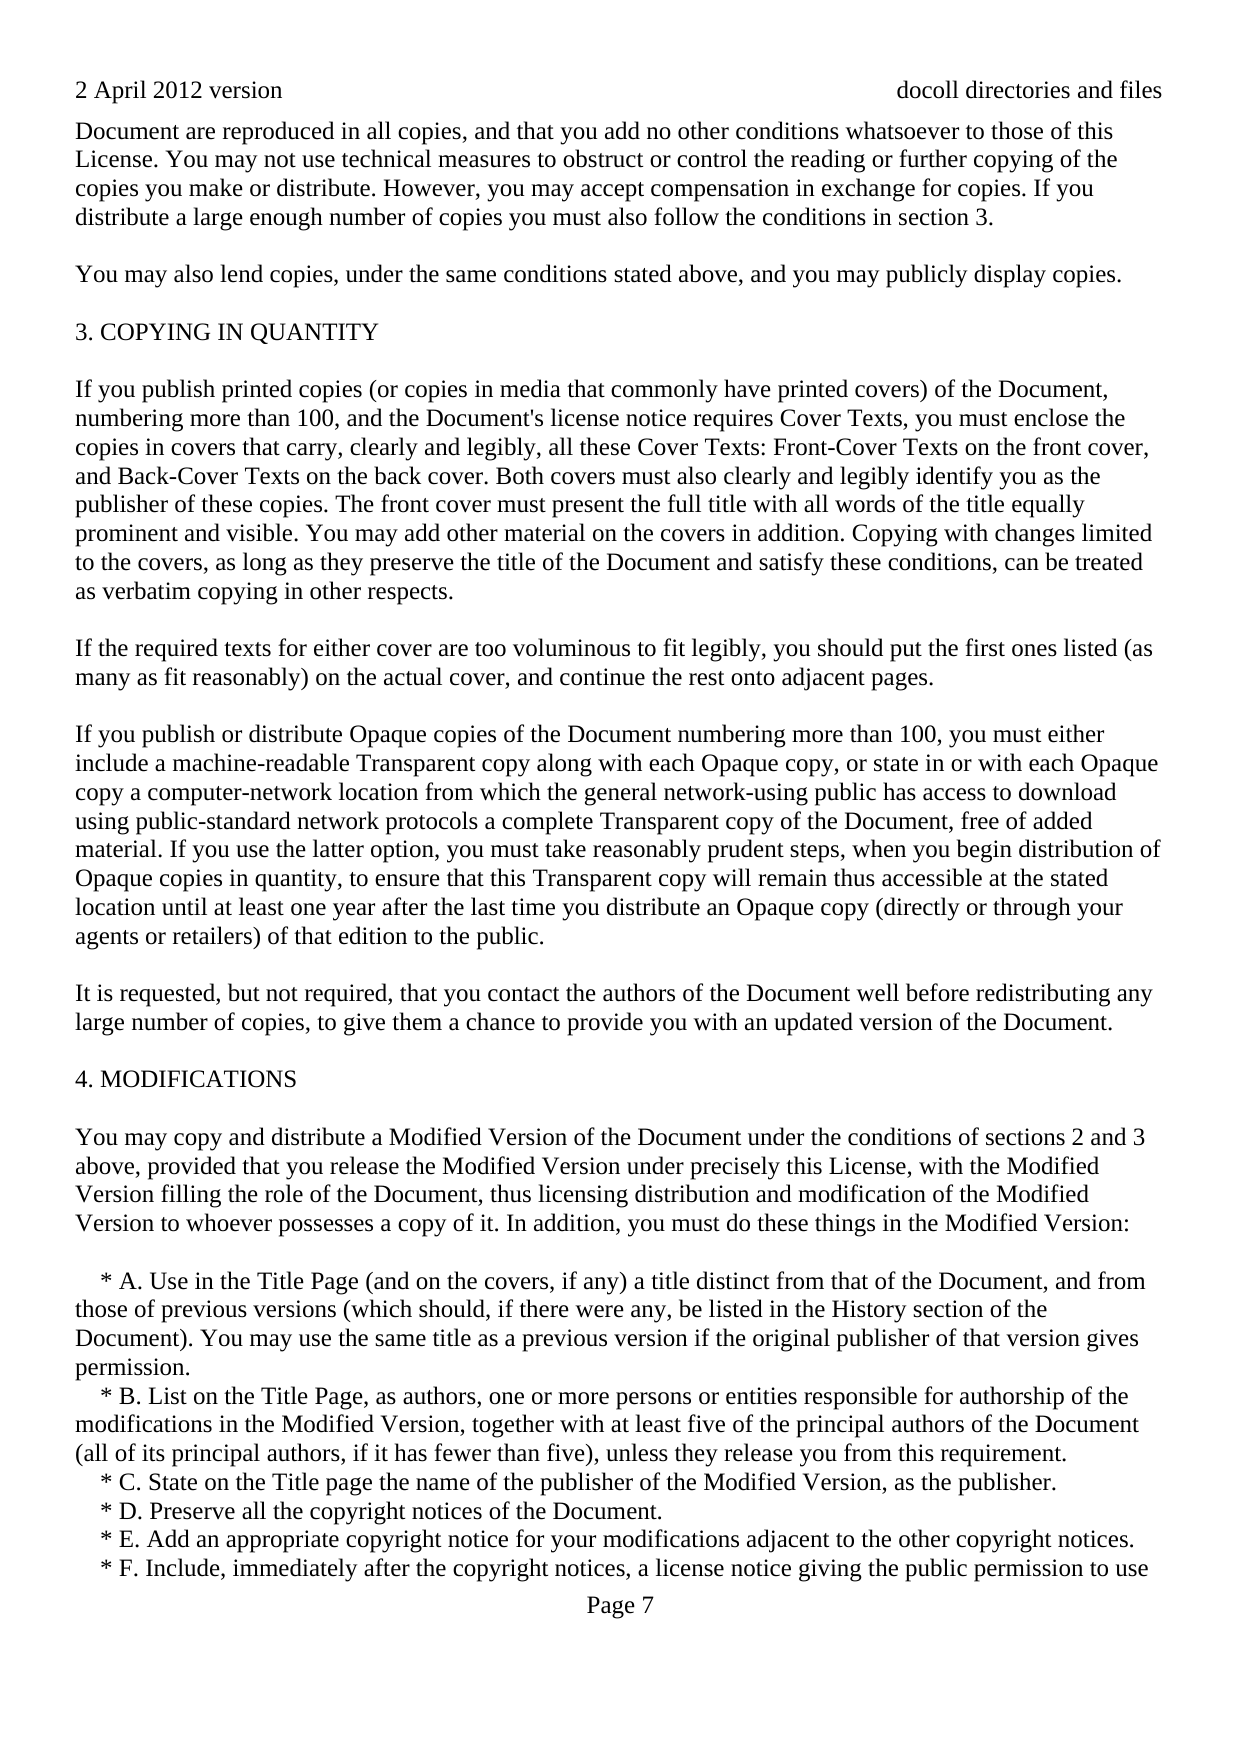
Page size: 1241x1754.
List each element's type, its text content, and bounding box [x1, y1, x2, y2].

text * F. Include, immediately after the copyright notices, a license notice giving the public permission to use [75, 1553, 1165, 1582]
text * A. Use in the Title Page (and on the covers, if any) a title distinct from that of the Document, and from those of previous versions (which should, if there were any, be listed in the History section of the Document). You may use the same title as a previous version if the original publisher of that version gives permission. [75, 1266, 1165, 1381]
text If you publish or distribute Opaque copies of the Document numbering more than 100, you must either include a machine-readable Transparent copy along with each Opaque copy, or state in or with each Opaque copy a computer-network location from which the general network-using public has access to download using public-standard network protocols a complete Transparent copy of the Document, free of added material. If you use the latter option, you must take reasonably prudent steps, when you begin distribution of Opaque copies in quantity, to ensure that this Transparent copy will remain thus accessible at the stated location until at least one year after the last time you distribute an Opaque copy (directly or through your agents or retailers) of that edition to the public. [75, 719, 1165, 949]
text If you publish printed copies (or copies in media that commonly have printed covers) of the Document, numbering more than 100, and the Document's license notice requires Cover Texts, you must enclose the copies in covers that carry, clearly and legibly, all these Cover Texts: Front-Cover Texts on the front cover, and Back-Cover Texts on the back cover. Both covers must also clearly and legibly identify you as the publisher of these copies. The front cover must present the full title with all words of the title equally prominent and visible. You may add other material on the covers in addition. Copying with changes limited to the covers, as long as they preserve the title of the Document and satisfy these conditions, can be treated as verbatim copying in other respects. [75, 374, 1165, 604]
text You may copy and distribute a Modified Version of the Document under the conditions of sections 2 and 3 above, provided that you release the Modified Version under precisely this License, with the Modified Version filling the role of the Document, thus licensing distribution and modification of the Modified Version to whoever possesses a copy of it. In addition, you must do these things in the Modified Version: [75, 1122, 1165, 1237]
text If the required texts for either cover are too voluminous to fit legibly, you should put the first ones listed (as many as fit reasonably) on the actual cover, and continue the rest onto adjacent pages. [75, 633, 1165, 691]
text * B. List on the Title Page, as authors, one or more persons or entities responsible for authorship of the modifications in the Modified Version, together with at least five of the principal authors of the Document (all of its principal authors, if it has fewer than five), unless they release you from this requirement. [75, 1381, 1165, 1467]
text * D. Preserve all the copyright notices of the Document. [75, 1496, 1165, 1524]
text 3. COPYING IN QUANTITY [75, 317, 1165, 346]
text Document are reproduced in all copies, and that you add no other conditions whatsoever to those of this License. You may not use technical measures to obstruct or control the reading or further copying of the copies you make or distribute. However, you may accept compensation in exchange for copies. If you distribute a large enough number of copies you must also follow the conditions in section 3. [75, 116, 1165, 231]
text * E. Add an appropriate copyright notice for your modifications adjacent to the other copyright notices. [75, 1524, 1165, 1553]
text * C. State on the Title page the name of the publisher of the Modified Version, as the publisher. [75, 1467, 1165, 1496]
text It is requested, but not required, that you contact the authors of the Document well before redistributing any large number of copies, to give them a chance to provide you with an updated version of the Document. [75, 978, 1165, 1036]
text 4. MODIFICATIONS [75, 1064, 1165, 1093]
text You may also lend copies, under the same conditions stated above, and you may publicly display copies. [75, 259, 1165, 288]
